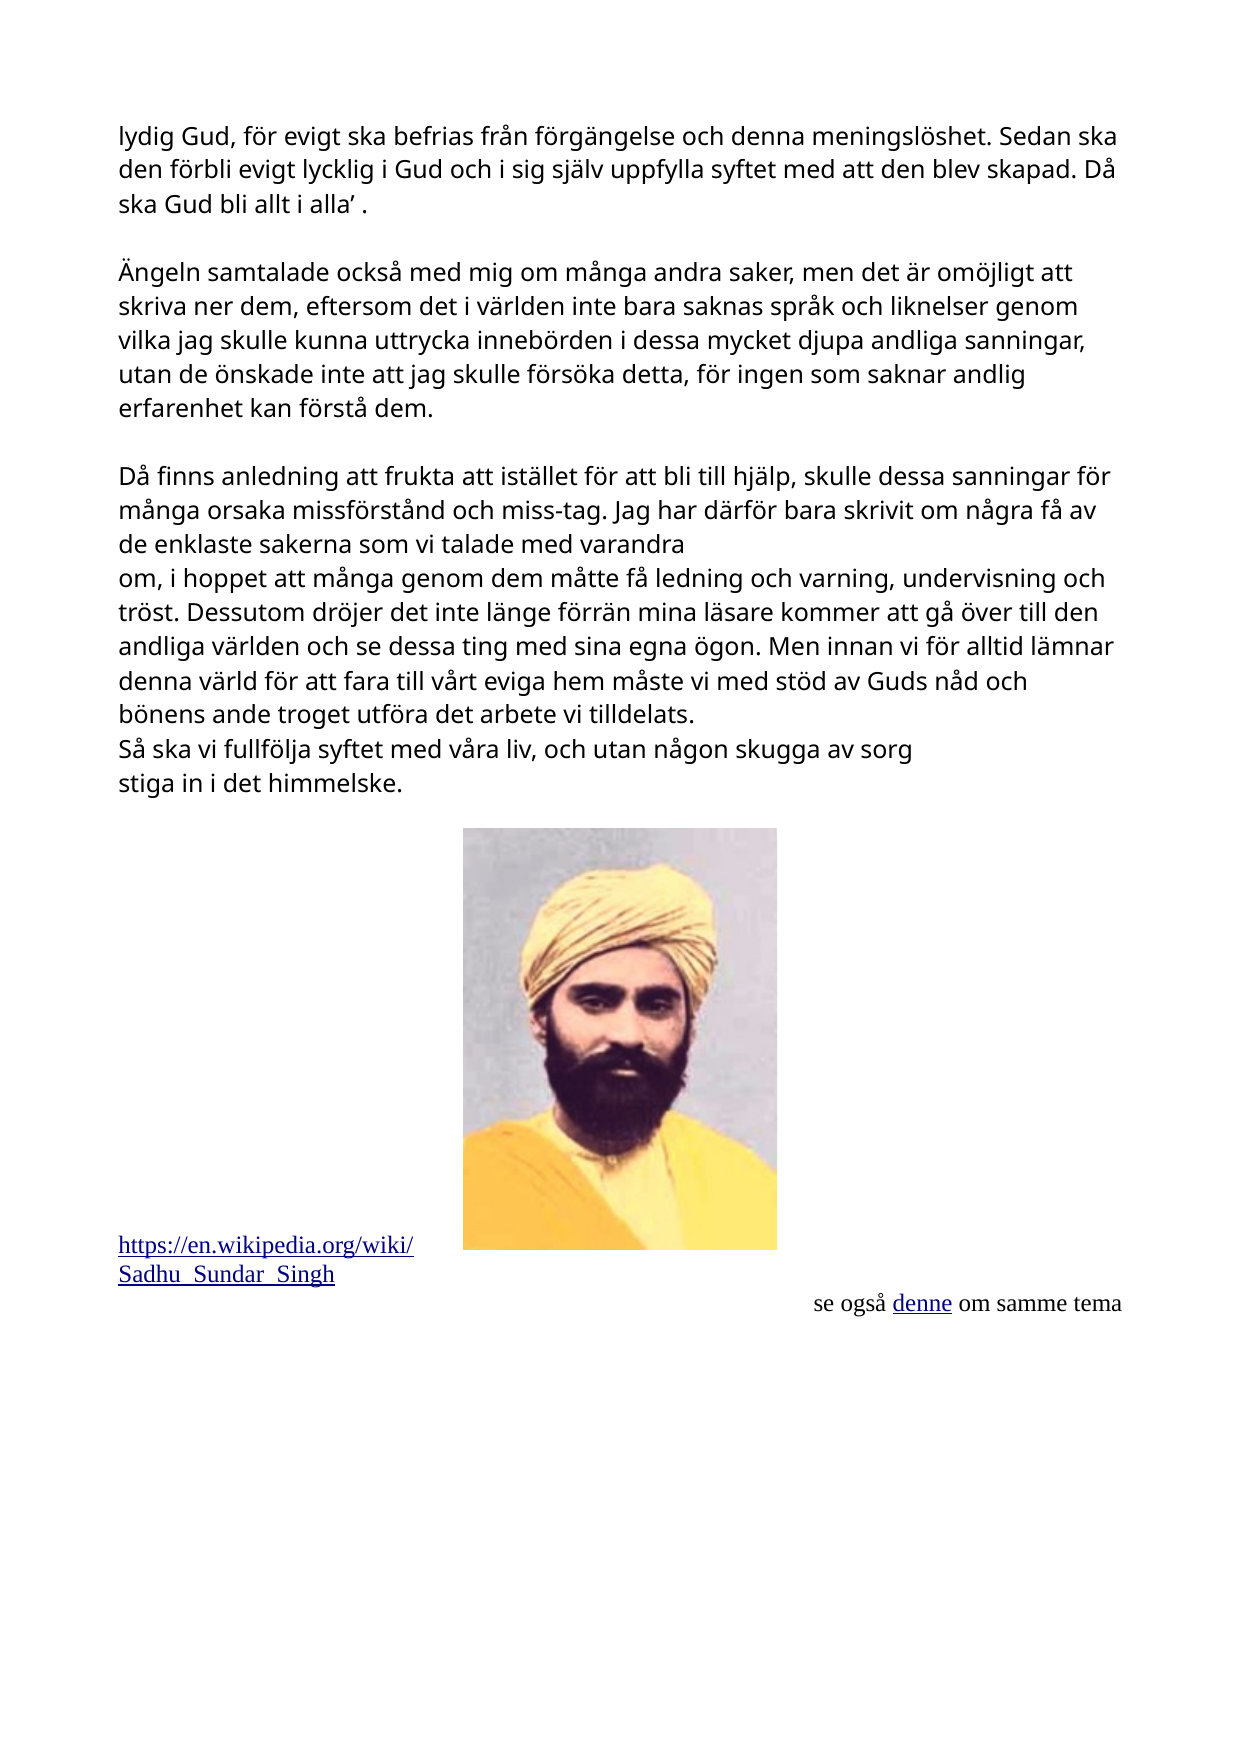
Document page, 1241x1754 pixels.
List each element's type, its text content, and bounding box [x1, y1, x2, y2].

text lydig Gud, för evigt ska befrias från förgängelse och denna meningslöshet. Sedan ska den förbli evigt lycklig i Gud och i sig själv uppfylla syftet med att den blev skapad. Då ska Gud bli allt i alla’ . [118, 118, 1122, 220]
text Ängeln samtalade också med mig om många andra saker, men det är omöjligt att skriva ner dem, eftersom det i världen inte bara saknas språk och liknelser genom vilka jag skulle kunna uttrycka innebörden i dessa mycket djupa andliga sanningar, utan de önskade inte att jag skulle försöka detta, för ingen som saknar andlig erfarenhet kan förstå dem. [118, 254, 1122, 425]
text Så ska vi fullfölja syftet med våra liv, och utan någon skugga av sorg [118, 731, 1122, 765]
text stiga in i det himmelske. [118, 765, 1122, 799]
text se også denne om samme tema [118, 1288, 1122, 1317]
picture [463, 828, 778, 1250]
text om, i hoppet att många genom dem måtte få ledning och varning, undervisning och tröst. Dessutom dröjer det inte länge förrän mina läsare kommer att gå över till den andliga världen och se dessa ting med sina egna ögon. Men innan vi för alltid lämnar denna värld för att fara till vårt eviga hem måste vi med stöd av Guds nåd och bönens ande troget utföra det arbete vi tilldelats. [118, 561, 1122, 731]
text Då finns anledning att frukta att istället för att bli till hjälp, skulle dessa sanningar för många orsaka missförstånd och miss-tag. Jag har därför bara skrivit om några få av de enklaste sakerna som vi talade med varandra [118, 459, 1122, 561]
text https://en.wikipedia.org/wiki/Sadhu_Sundar_Singh [118, 1231, 1122, 1288]
